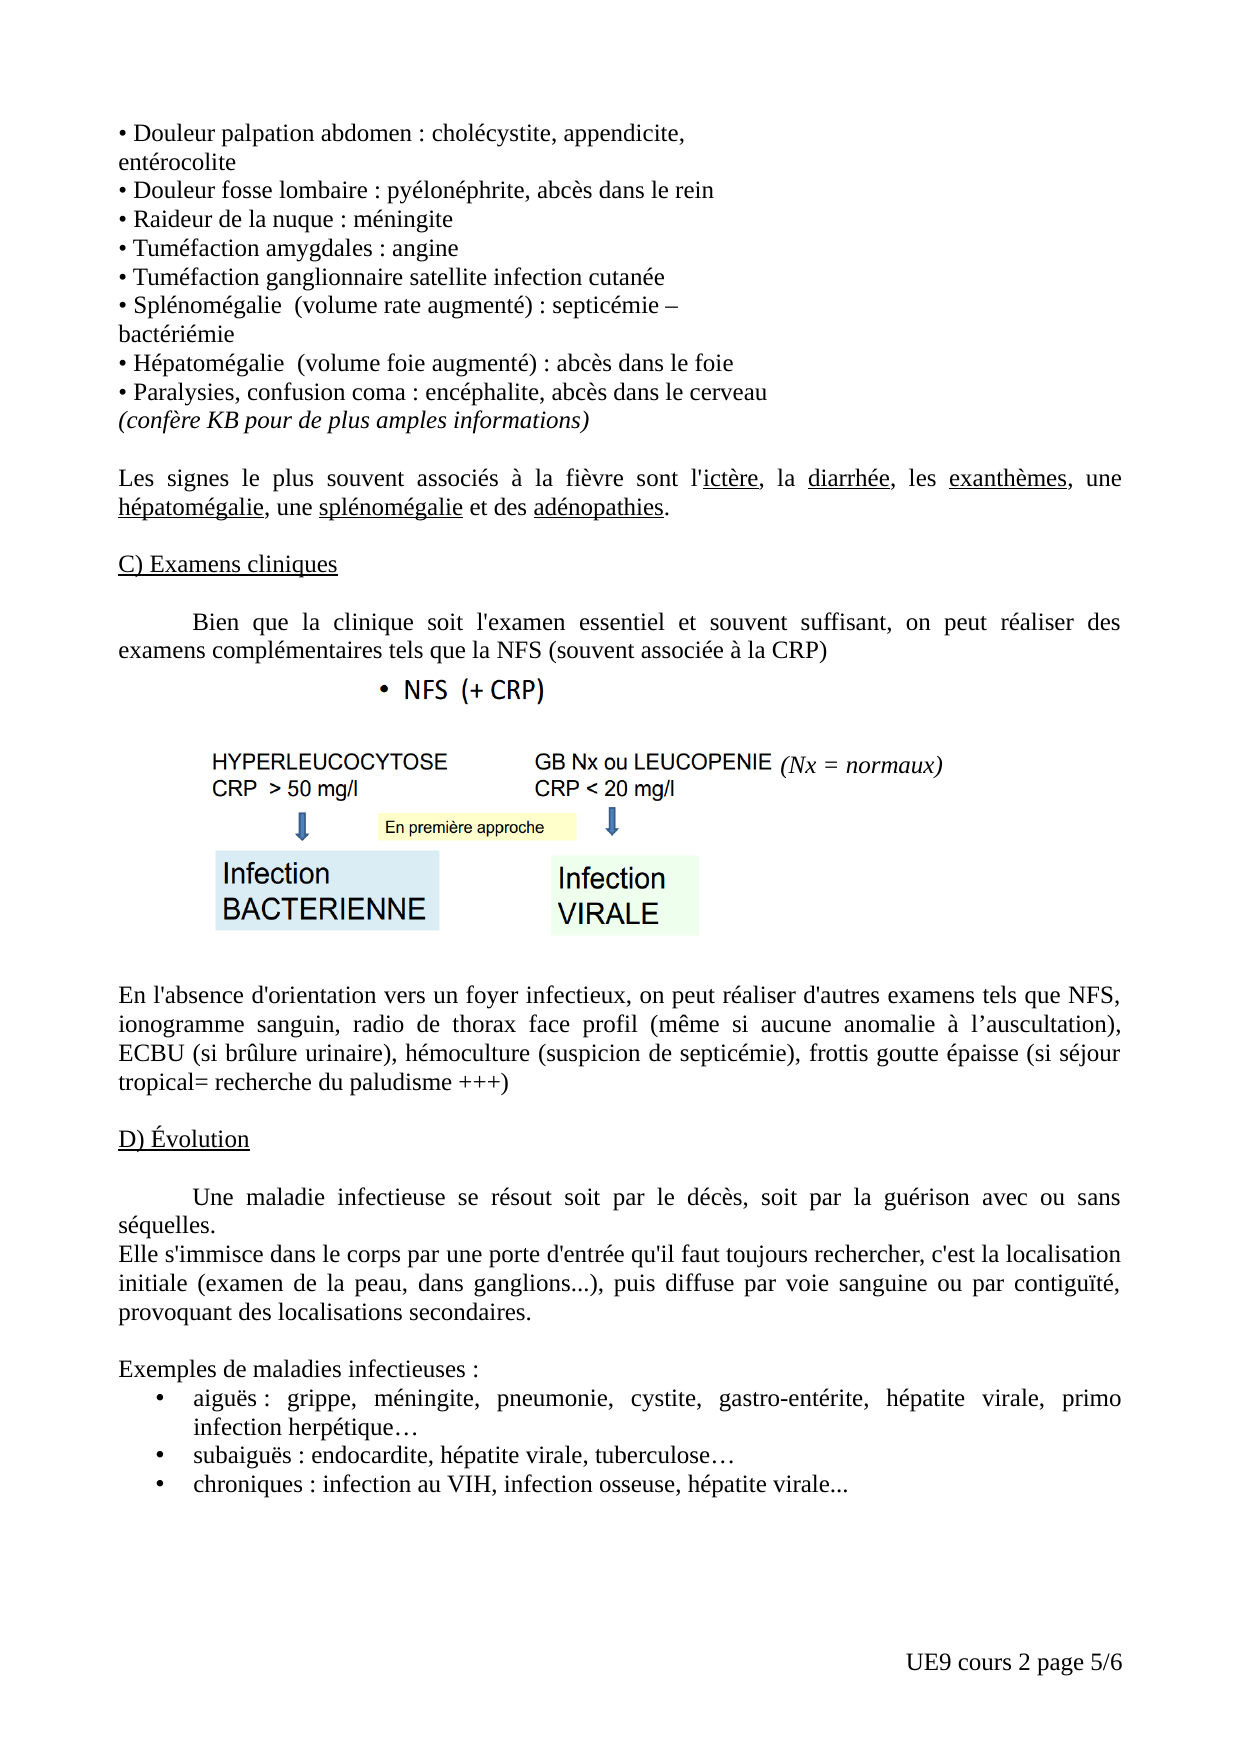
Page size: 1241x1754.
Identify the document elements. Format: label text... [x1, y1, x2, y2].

text entérocolite [118, 147, 1122, 176]
text Bien que la clinique soit l'examen essentiel et souvent suffisant, on peut réaliser des examens complémentaires tels que la NFS (souvent associée à la CRP) [118, 607, 1122, 664]
text Une maladie infectieuse se résout soit par le décès, soit par la guérison avec ou sans séquelles. [118, 1182, 1122, 1239]
text • Tuméfaction ganglionnaire satellite infection cutanée [118, 262, 1122, 291]
list chroniques : infection au VIH, infection osseuse, hépatite virale... [156, 1469, 1122, 1498]
list aiguës : grippe, méningite, pneumonie, cystite, gastro-entérite, hépatite virale, primo infection herpétique… [156, 1383, 1122, 1441]
text • Hépatomégalie (volume foie augmenté) : abcès dans le foie [118, 348, 1122, 377]
text [118, 751, 211, 779]
text • Douleur fosse lombaire : pyélonéphrite, abcès dans le rein [118, 176, 1122, 204]
text Les signes le plus souvent associés à la fièvre sont l'ictère, la diarrhée, les exanthèmes, une hépatomégalie, une splénomégalie et des adénopathies. [118, 463, 1122, 521]
text • Paralysies, confusion coma : encéphalite, abcès dans le cerveau [118, 377, 1122, 406]
text bactériémie [118, 319, 1122, 348]
text C) Examens cliniques [118, 549, 1122, 578]
picture [211, 673, 780, 959]
text (Nx = normaux) [780, 751, 1122, 779]
text • Splénomégalie (volume rate augmenté) : septicémie – [118, 291, 1122, 319]
text • Raideur de la nuque : méningite [118, 204, 1122, 233]
list subaiguës : endocardite, hépatite virale, tuberculose… [156, 1441, 1122, 1469]
text (confère KB pour de plus amples informations) [118, 406, 1122, 434]
text • Douleur palpation abdomen : cholécystite, appendicite, [118, 118, 1122, 147]
text D) Évolution [118, 1124, 1122, 1153]
text Exemples de maladies infectieuses : [118, 1354, 1122, 1383]
text • Tuméfaction amygdales : angine [118, 233, 1122, 262]
text Elle s'immisce dans le corps par une porte d'entrée qu'il faut toujours rechercher, c'est la localisation initiale (examen de la peau, dans ganglions...), puis diffuse par voie sanguine ou par contiguïté, provoquant des localisations secondaires. [118, 1239, 1122, 1326]
text En l'absence d'orientation vers un foyer infectieux, on peut réaliser d'autres examens tels que NFS, ionogramme sanguin, radio de thorax face profil (même si aucune anomalie à l’auscultation), ECBU (si brûlure urinaire), hémoculture (suspicion de septicémie), frottis goutte épaisse (si séjour tropical= recherche du paludisme +++) [118, 981, 1122, 1096]
